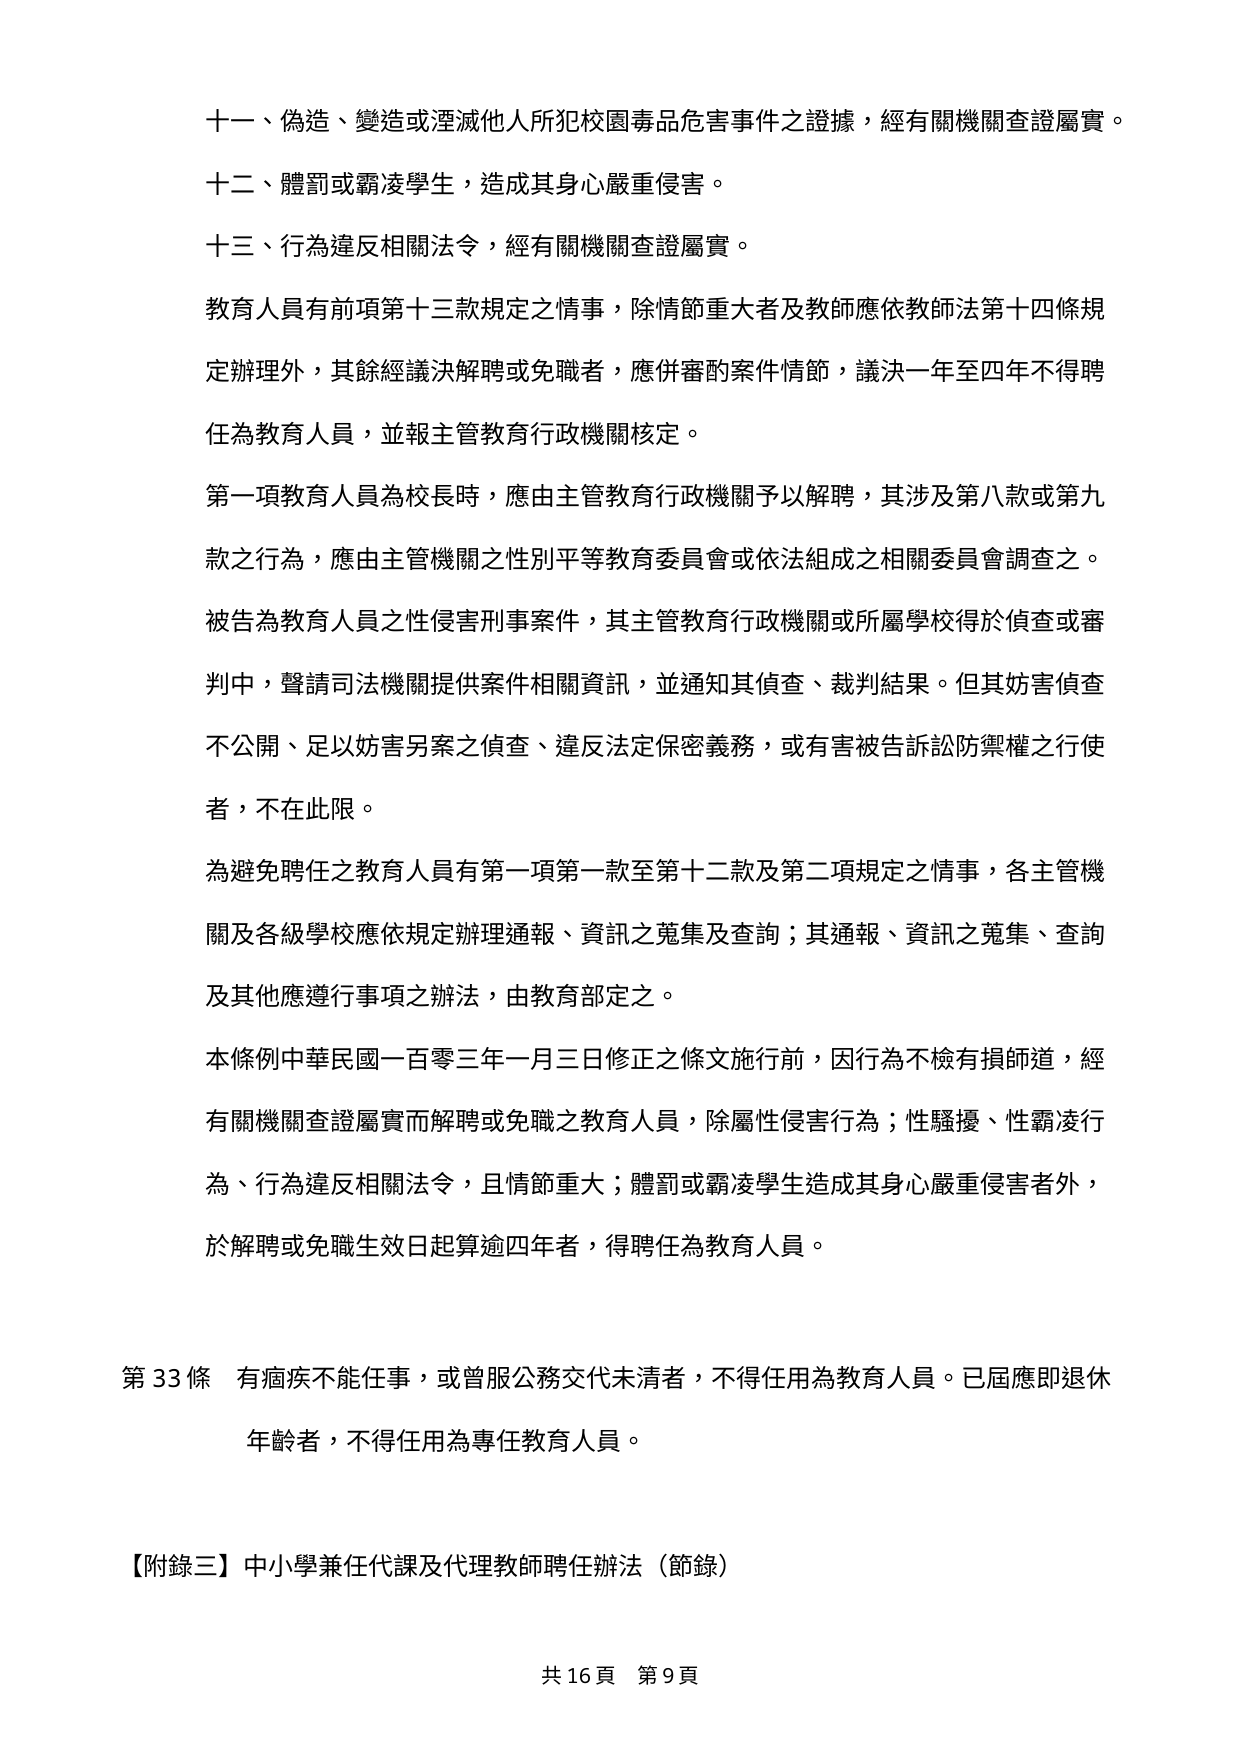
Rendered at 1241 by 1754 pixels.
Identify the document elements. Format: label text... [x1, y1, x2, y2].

text 被告為教育人員之性侵害刑事案件，其主管教育行政機關或所屬學校得於偵查或審判中，聲請司法機關提供案件相關資訊，並通知其偵查、裁判結果。但其妨害偵查不公開、足以妨害另案之偵查、違反法定保密義務，或有害被告訴訟防禦權之行使者，不在此限。 [206, 578, 1122, 828]
text 為避免聘任之教育人員有第一項第一款至第十二款及第二項規定之情事，各主管機關及各級學校應依規定辦理通報、資訊之蒐集及查詢；其通報、資訊之蒐集、查詢及其他應遵行事項之辦法，由教育部定之。 [206, 828, 1122, 1016]
text 第一項教育人員為校長時，應由主管教育行政機關予以解聘，其涉及第八款或第九款之行為，應由主管機關之性別平等教育委員會或依法組成之相關委員會調查之。 [206, 453, 1122, 578]
text 十三、行為違反相關法令，經有關機關查證屬實。 [118, 203, 1122, 266]
text 十二、體罰或霸凌學生，造成其身心嚴重侵害。 [118, 141, 1122, 203]
text 本條例中華民國一百零三年一月三日修正之條文施行前，因行為不檢有損師道，經有關機關查證屬實而解聘或免職之教育人員，除屬性侵害行為；性騷擾、性霸凌行為、行為違反相關法令，且情節重大；體罰或霸凌學生造成其身心嚴重侵害者外，於解聘或免職生效日起算逾四年者，得聘任為教育人員。 [206, 1016, 1122, 1266]
text 十一、偽造、變造或湮滅他人所犯校園毒品危害事件之證據，經有關機關查證屬實。 [118, 78, 1122, 141]
text 教育人員有前項第十三款規定之情事，除情節重大者及教師應依教師法第十四條規定辦理外，其餘經議決解聘或免職者，應併審酌案件情節，議決一年至四年不得聘任為教育人員，並報主管教育行政機關核定。 [206, 266, 1122, 453]
text 【附錄三】中小學兼任代課及代理教師聘任辦法（節錄） [118, 1522, 1122, 1585]
text 第33條 有痼疾不能任事，或曾服公務交代未清者，不得任用為教育人員。已屆應即退休年齡者，不得任用為專任教育人員。 [122, 1335, 1122, 1460]
